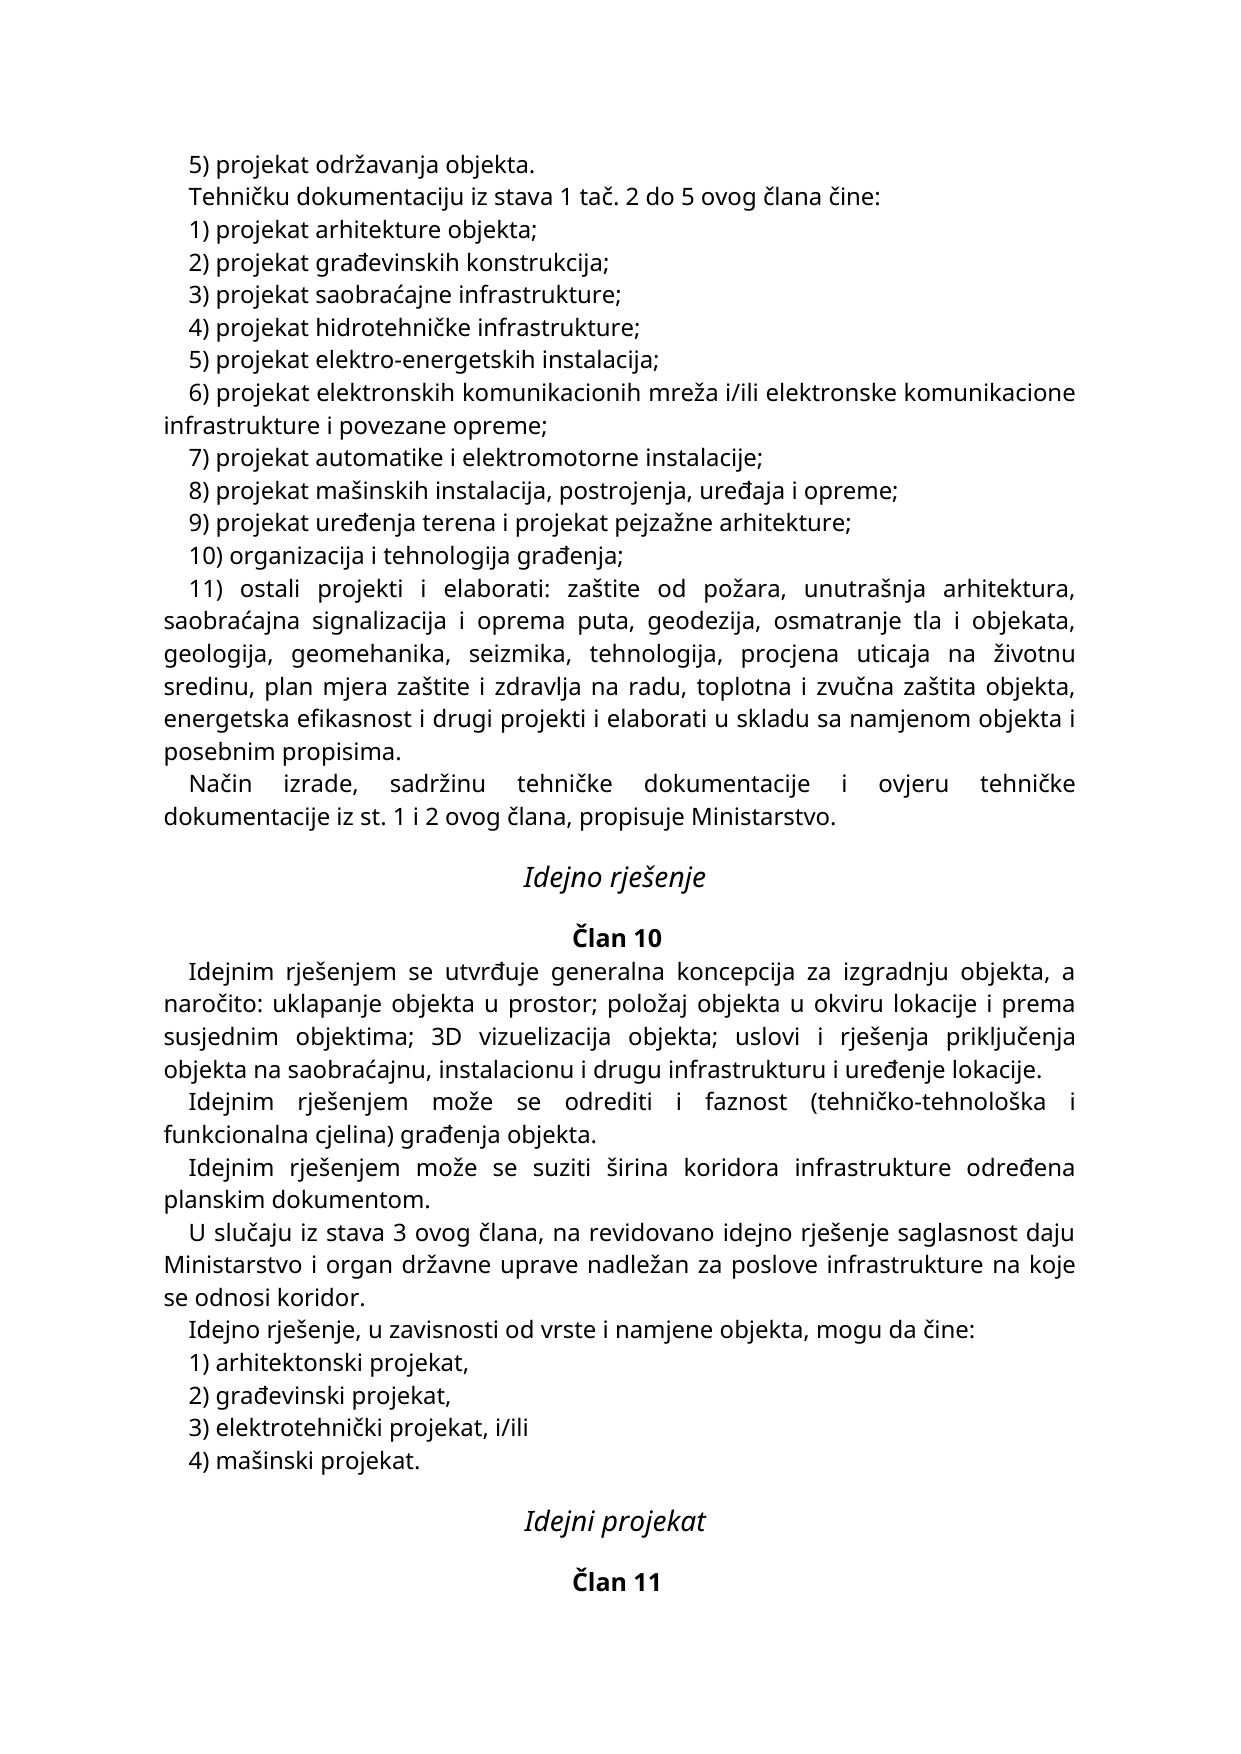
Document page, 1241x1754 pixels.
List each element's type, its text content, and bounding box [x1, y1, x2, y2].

text 10) organizacija i tehnologija građenja; [163, 539, 1077, 571]
text 5) projekat održavanja objekta. [163, 148, 1077, 180]
text 4) projekat hidrotehničke infrastrukture; [163, 311, 1077, 343]
text Tehničku dokumentaciju iz stava 1 tač. 2 do 5 ovog člana čine: [163, 180, 1077, 213]
text Idejnim rješenjem može se suziti širina koridora infrastrukture određena planskim dokumentom. [163, 1150, 1077, 1216]
text 8) projekat mašinskih instalacija, postrojenja, uređaja i opreme; [163, 474, 1077, 506]
text 1) projekat arhitekture objekta; [163, 213, 1077, 245]
text Idejnim rješenjem se utvrđuje generalna koncepcija za izgradnju objekta, a naročito: uklapanje objekta u prostor; položaj objekta u okviru lokacije i prema susjednim objektima; 3D vizuelizacija objekta; uslovi i rješenja priključenja objekta na saobraćajnu, instalacionu i drugu infrastrukturu i uređenje lokacije. [163, 955, 1077, 1085]
text Način izrade, sadržinu tehničke dokumentacije i ovjeru tehničke dokumentacije iz st. 1 i 2 ovog člana, propisuje Ministarstvo. [163, 767, 1077, 832]
text 5) projekat elektro-energetskih instalacija; [163, 343, 1077, 376]
text 4) mašinski projekat. [163, 1444, 1077, 1476]
text Član 11 [148, 1565, 1093, 1599]
text 7) projekat automatike i elektromotorne instalacije; [163, 441, 1077, 474]
text 6) projekat elektronskih komunikacionih mreža i/ili elektronske komunikacione infrastrukture i povezane opreme; [163, 376, 1077, 441]
text 11) ostali projekti i elaborati: zaštite od požara, unutrašnja arhitektura, saobraćajna signalizacija i oprema puta, geodezija, osmatranje tla i objekata, geologija, geomehanika, seizmika, tehnologija, procjena uticaja na životnu sredinu, plan mjera zaštite i zdravlja na radu, toplotna i zvučna zaštita objekta, energetska efikasnost i drugi projekti i elaborati u skladu sa namjenom objekta i posebnim propisima. [163, 571, 1077, 767]
text 1) arhitektonski projekat, [163, 1346, 1077, 1378]
text Idejnim rješenjem može se odrediti i faznost (tehničko-tehnološka i funkcionalna cjelina) građenja objekta. [163, 1085, 1077, 1150]
text 9) projekat uređenja terena i projekat pejzažne arhitekture; [163, 506, 1077, 539]
text 2) građevinski projekat, [163, 1378, 1077, 1411]
text Idejno rješenje [148, 857, 1093, 896]
text 3) projekat saobraćajne infrastrukture; [163, 278, 1077, 311]
text Član 10 [148, 921, 1093, 955]
text 3) elektrotehnički projekat, i/ili [163, 1411, 1077, 1444]
text U slučaju iz stava 3 ovog člana, na revidovano idejno rješenje saglasnost daju Ministarstvo i organ državne uprave nadležan za poslove infrastrukture na koje se odnosi koridor. [163, 1216, 1077, 1313]
text 2) projekat građevinskih konstrukcija; [163, 245, 1077, 278]
text Idejni projekat [148, 1501, 1093, 1540]
text Idejno rješenje, u zavisnosti od vrste i namjene objekta, mogu da čine: [163, 1313, 1077, 1346]
